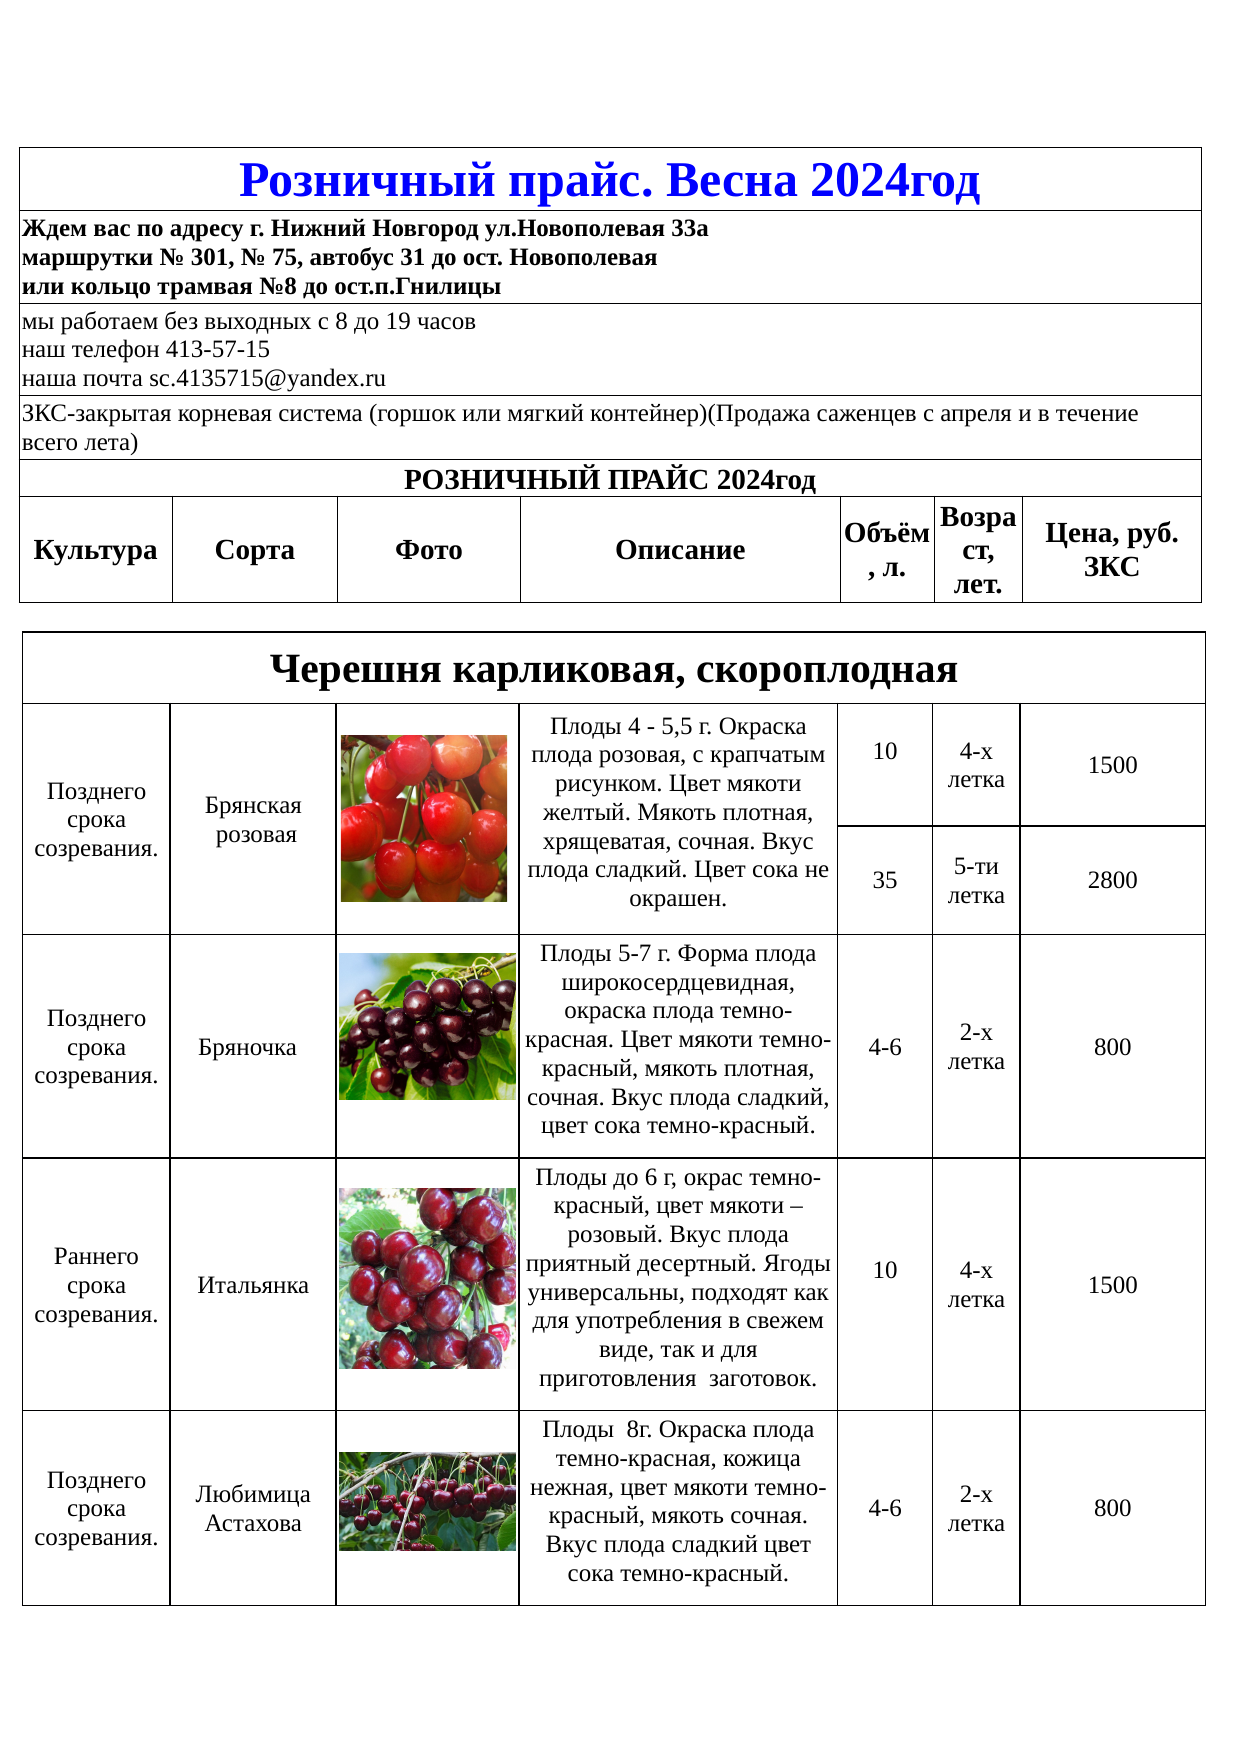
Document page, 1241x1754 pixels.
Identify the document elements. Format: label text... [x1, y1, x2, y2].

table_cell 35 [838, 827, 932, 934]
table_cell ЗКС-закрытая корневая система (горшок или мягкий контейнер)(Продажа саженцев с апреля и в течение всего лета) [20, 396, 1201, 458]
table_cell 4-х летка [933, 1159, 1019, 1410]
table_cell Раннего срока созревания. [23, 1159, 169, 1410]
table_header Розничный прайс. Весна 2024год [20, 148, 1201, 210]
table_cell Итальянка [171, 1159, 335, 1410]
table_cell 800 [1021, 935, 1205, 1157]
picture [339, 1188, 516, 1369]
table_header Черешня карликовая, скороплодная [23, 633, 1205, 702]
table_cell [337, 1411, 518, 1604]
table_cell [337, 704, 518, 934]
table_cell Сорта [173, 497, 337, 602]
table_cell Возраст, лет. [935, 497, 1022, 602]
table_cell Описание [521, 497, 840, 602]
table_cell Ждем вас по адресу г. Нижний Новгород ул.Новополевая 33а маршрутки № 301, № 75, автобус 31 до ост. Новополевая или кольцо трамвая №8 до ост.п.Гнилицы [20, 211, 1201, 303]
table_cell Культура [20, 497, 172, 602]
table_cell Брянская розовая [171, 704, 335, 934]
table_cell РОЗНИЧНЫЙ ПРАЙС 2024год [20, 460, 1201, 496]
table_cell Позднего срока созревания. [23, 704, 169, 934]
table_cell [337, 1159, 518, 1410]
table_cell 1500 [1021, 1159, 1205, 1410]
table_cell 800 [1021, 1411, 1205, 1604]
table_cell 4-6 [838, 1411, 932, 1604]
table_cell 4-х летка [933, 704, 1019, 825]
table_cell Плоды 8г. Окраска плода темно-красная, кожица нежная, цвет мякоти темно-красный, мякоть сочная. Вкус плода сладкий цвет сока темно-красный. [520, 1411, 837, 1604]
table_cell 2800 [1021, 827, 1205, 934]
table_cell Бряночка [171, 935, 335, 1157]
table_cell Фото [338, 497, 520, 602]
table_cell 10 [838, 1159, 932, 1410]
table_cell 5-ти летка [933, 827, 1019, 934]
picture [340, 735, 508, 902]
table_cell Плоды 5-7 г. Форма плода широкосердцевидная, окраска плода темно-красная. Цвет мякоти темно-красный, мякоть плотная, сочная. Вкус плода сладкий, цвет сока темно-красный. [520, 935, 837, 1157]
table_cell Плоды 4 - 5,5 г. Окраска плода розовая, с крапчатым рисунком. Цвет мякоти желтый. Мякоть плотная, хрящеватая, сочная. Вкус плода сладкий. Цвет сока не окрашен. [520, 704, 837, 934]
table_cell 10 [838, 704, 932, 825]
table_cell Цена, руб. ЗКС [1023, 497, 1201, 602]
table_cell Позднего срока созревания. [23, 1411, 169, 1604]
picture [339, 953, 516, 1100]
table_cell Плоды до 6 г, окрас темно-красный, цвет мякоти – розовый. Вкус плода приятный десертный. Ягоды универсальны, подходят как для употребления в свежем виде, так и для приготовления заготовок. [520, 1159, 837, 1410]
table_cell мы работаем без выходных с 8 до 19 часов наш телефон 413-57-15 наша почта sc.4135715@yandex.ru [20, 304, 1201, 395]
table_cell Объём, л. [841, 497, 934, 602]
table_cell Позднего срока созревания. [23, 935, 169, 1157]
picture [339, 1452, 516, 1551]
table_cell [337, 935, 518, 1157]
table_cell 1500 [1021, 704, 1205, 825]
table_cell 2-х летка [933, 935, 1019, 1157]
table_cell Любимица Астахова [171, 1411, 335, 1604]
table_cell 2-х летка [933, 1411, 1019, 1604]
table_cell 4-6 [838, 935, 932, 1157]
